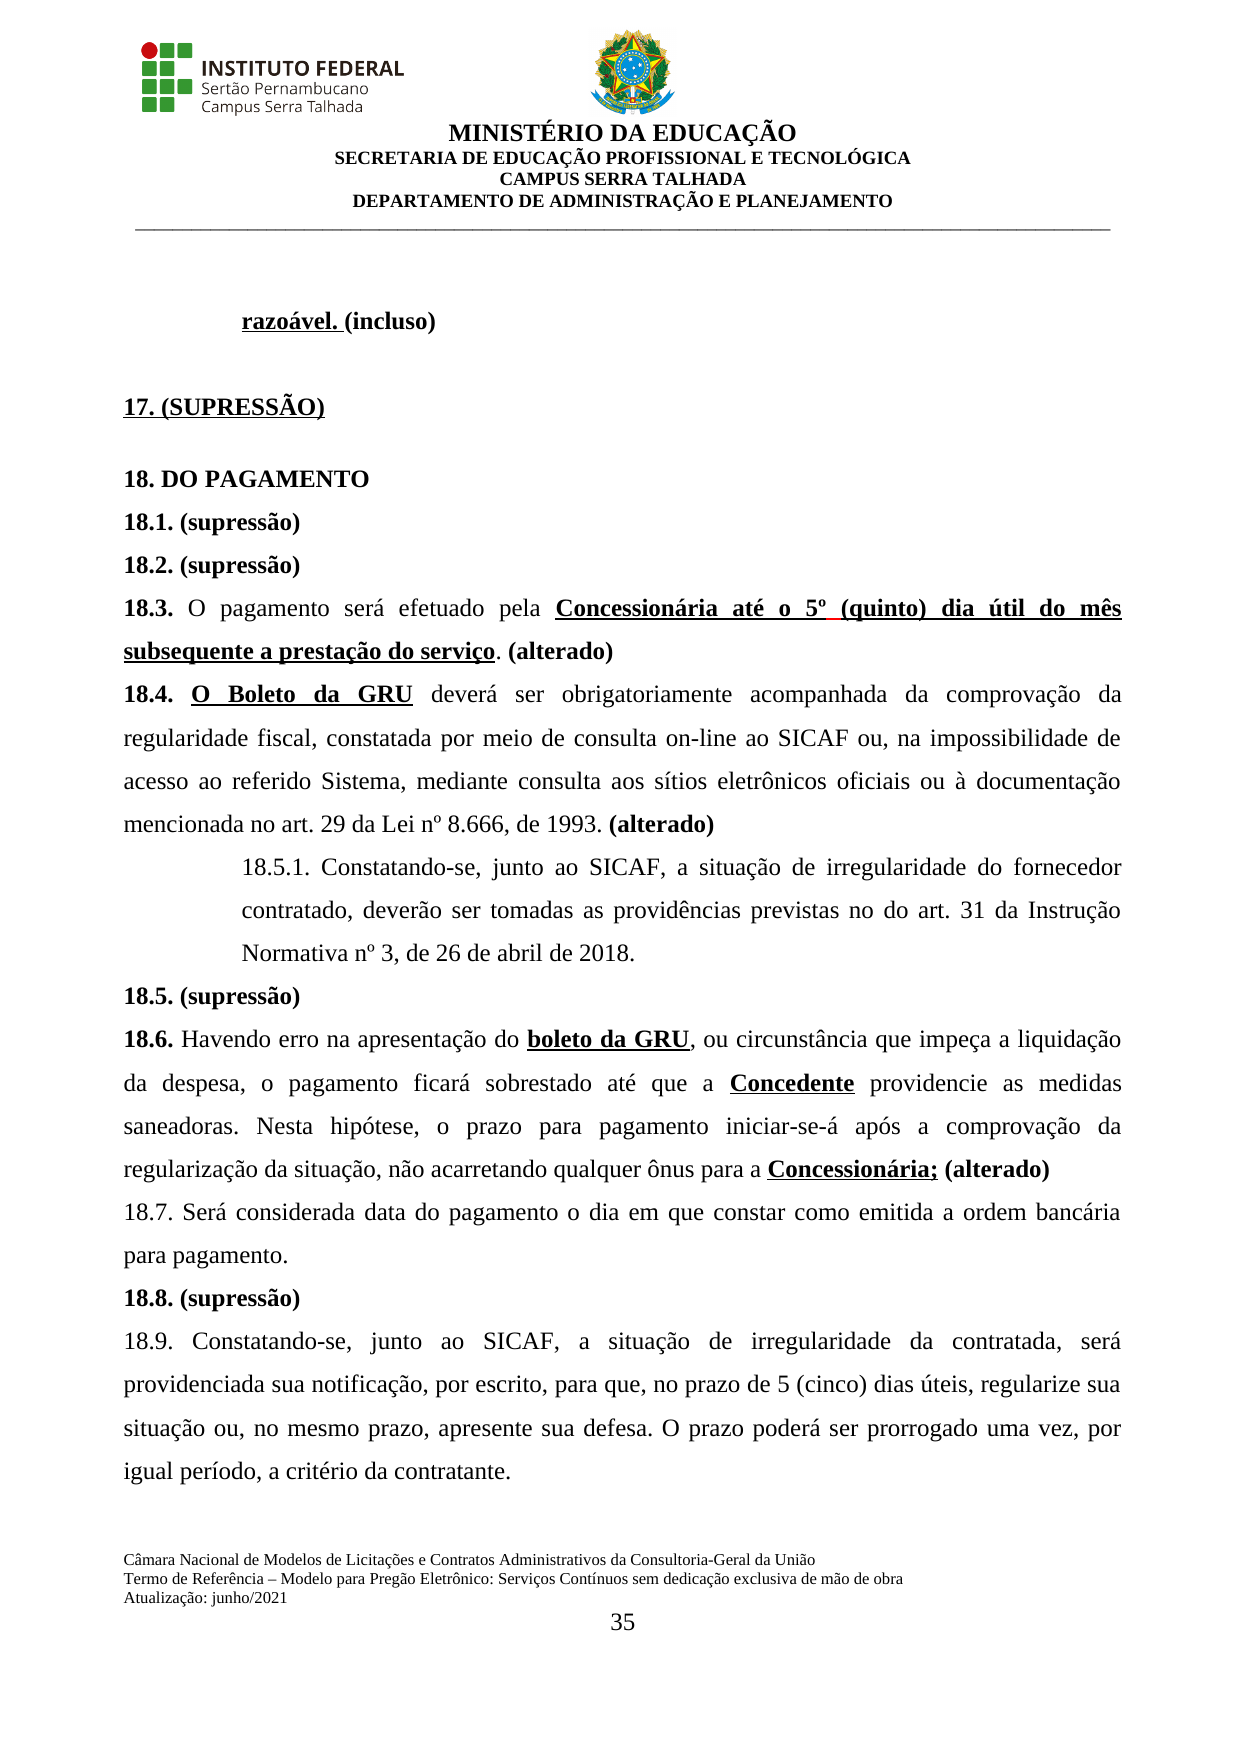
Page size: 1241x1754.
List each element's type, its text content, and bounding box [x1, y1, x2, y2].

text 18.7. Será considerada data do pagamento o dia em que constar como emitida a ordem bancária para pagamento. [123, 1197, 1122, 1269]
text 18.3. O pagamento será efetuado pela Concessionária até o 5º (quinto) dia útil do mês subsequente a prestação do serviço. (alterado) [123, 593, 1122, 665]
text razoável. (incluso) [241, 306, 1122, 334]
text 18.5.1. Constatando-se, junto ao SICAF, a situação de irregularidade do fornecedor contratado, deverão ser tomadas as providências previstas no do art. 31 da Instrução Normativa nº 3, de 26 de abril de 2018. [241, 852, 1122, 967]
picture [141, 42, 404, 116]
text 18.6. Havendo erro na apresentação do boleto da GRU, ou circunstância que impeça a liquidação da despesa, o pagamento ficará sobrestado até que a Concedente providencie as medidas saneadoras. Nesta hipótese, o prazo para pagamento iniciar-se-á após a comprovação da regularização da situação, não acarretando qualquer ônus para a Concessionária; (alterado) [123, 1024, 1122, 1183]
text 18.9. Constatando-se, junto ao SICAF, a situação de irregularidade da contratada, será providenciada sua notificação, por escrito, para que, no prazo de 5 (cinco) dias úteis, regularize sua situação ou, no mesmo prazo, apresente sua defesa. O prazo poderá ser prorrogado uma vez, por igual período, a critério da contratante. [123, 1326, 1122, 1484]
text 18.2. (supressão) [123, 550, 1122, 579]
text 18.8. (supressão) [123, 1283, 1122, 1312]
text 18.1. (supressão) [123, 507, 1122, 536]
text 18.5. (supressão) [123, 981, 1122, 1010]
text 17. (SUPRESSÃO) [123, 392, 1122, 421]
text 18.4. O Boleto da GRU deverá ser obrigatoriamente acompanhada da comprovação da regularidade fiscal, constatada por meio de consulta on-line ao SICAF ou, na impossibilidade de acesso ao referido Sistema, mediante consulta aos sítios eletrônicos oficiais ou à documentação mencionada no art. 29 da Lei nº 8.666, de 1993. (alterado) [123, 679, 1122, 838]
picture [587, 27, 678, 117]
text 18. DO PAGAMENTO [123, 464, 1122, 493]
